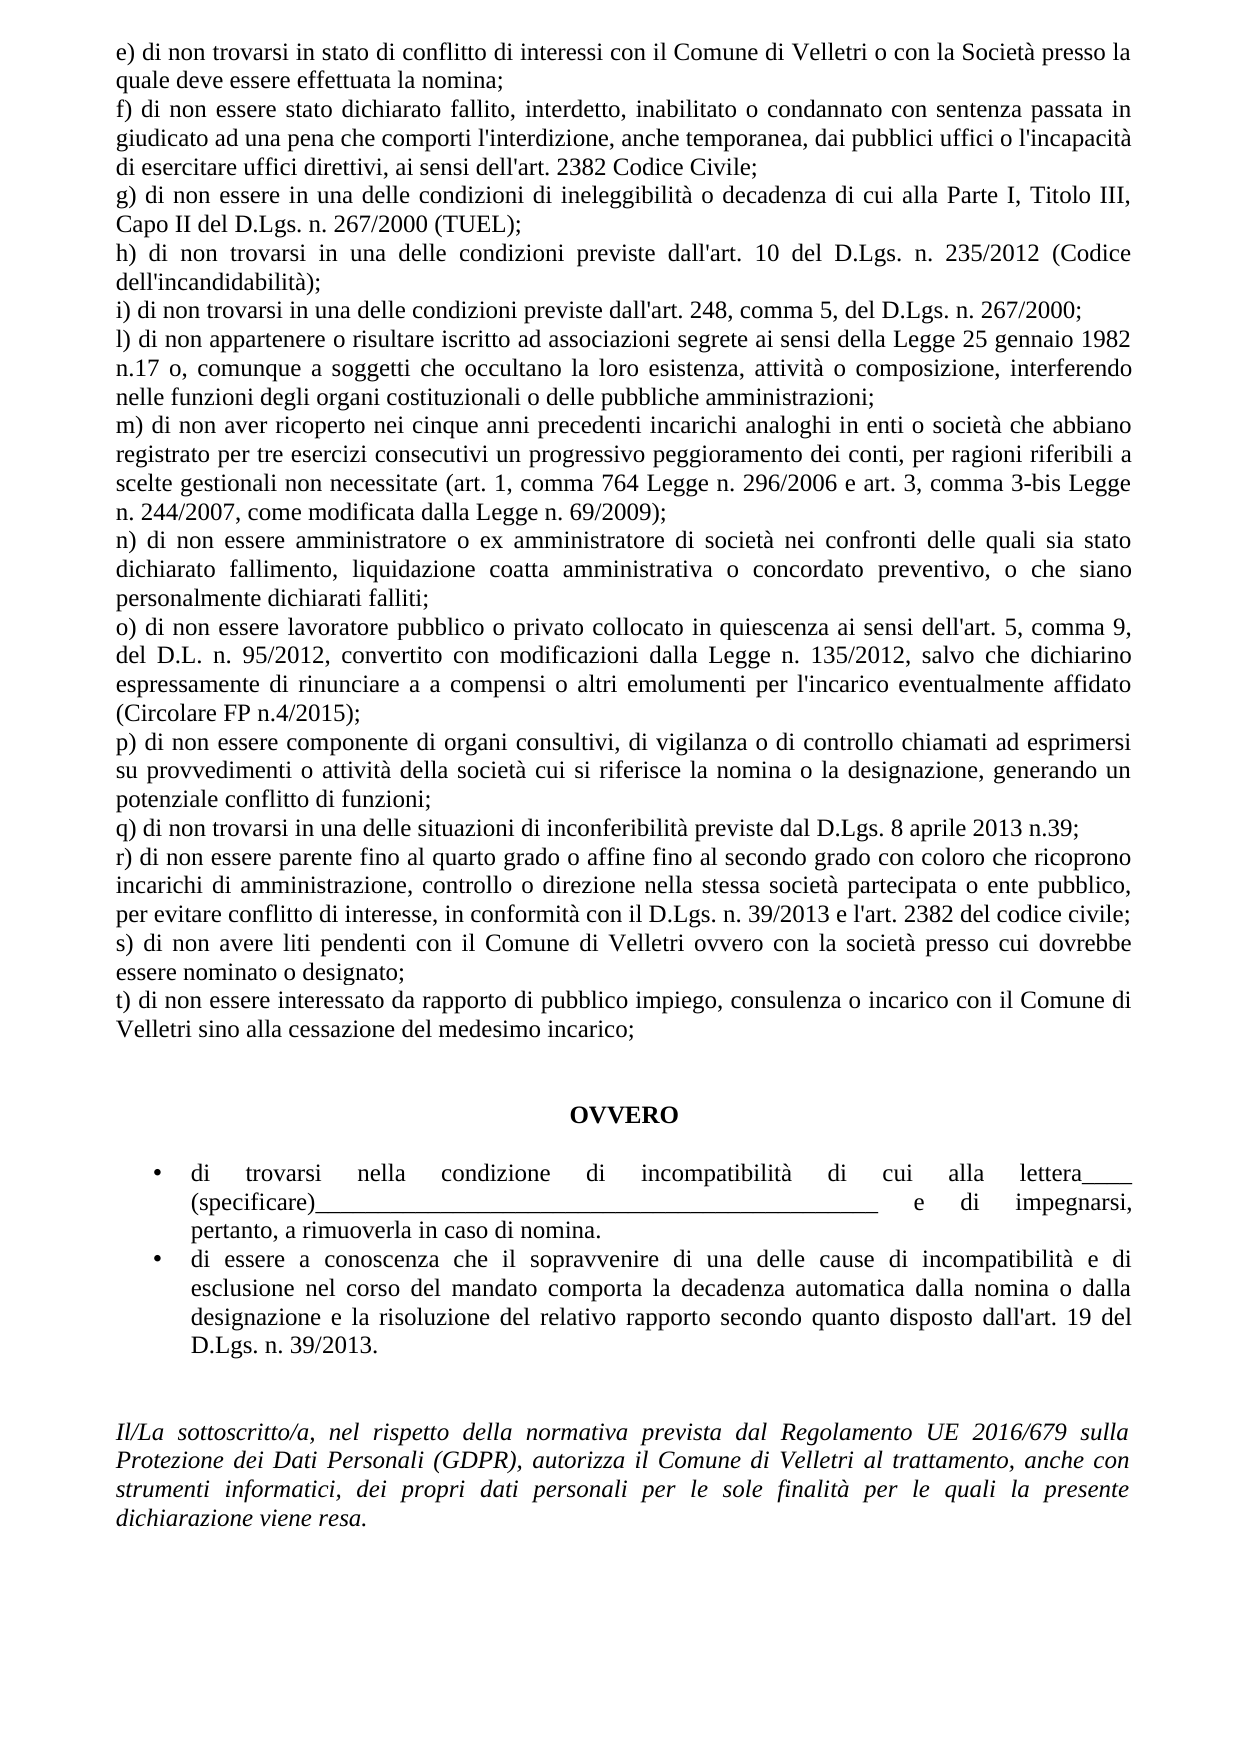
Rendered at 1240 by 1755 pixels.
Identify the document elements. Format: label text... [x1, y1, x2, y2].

text g) di non essere in una delle condizioni di ineleggibilità o decadenza di cui alla Parte I, Titolo III, Capo II del D.Lgs. n. 267/2000 (TUEL); [116, 180, 1133, 238]
text f) di non essere stato dichiarato fallito, interdetto, inabilitato o condannato con sentenza passata in giudicato ad una pena che comporti l'interdizione, anche temporanea, dai pubblici uffici o l'incapacità di esercitare uffici direttivi, ai sensi dell'art. 2382 Codice Civile; [116, 94, 1133, 180]
text r) di non essere parente fino al quarto grado o affine fino al secondo grado con coloro che ricoprono incarichi di amministrazione, controllo o direzione nella stessa società partecipata o ente pubblico, per evitare conflitto di interesse, in conformità con il D.Lgs. n. 39/2013 e l'art. 2382 del codice civile; [116, 842, 1133, 928]
list di trovarsi nella condizione di incompatibilità di cui alla lettera____ (specificare)_____________________________________________ e di impegnarsi, pertanto, a rimuoverla in caso di nomina. [153, 1158, 1133, 1244]
text p) di non essere componente di organi consultivi, di vigilanza o di controllo chiamati ad esprimersi su provvedimenti o attività della società cui si riferisce la nomina o la designazione, generando un potenziale conflitto di funzioni; [116, 727, 1133, 813]
list di essere a conoscenza che il sopravvenire di una delle cause di incompatibilità e di esclusione nel corso del mandato comporta la decadenza automatica dalla nomina o dalla designazione e la risoluzione del relativo rapporto secondo quanto disposto dall'art. 19 del D.Lgs. n. 39/2013. [153, 1244, 1133, 1359]
text e) di non trovarsi in stato di conflitto di interessi con il Comune di Velletri o con la Società presso la quale deve essere effettuata la nomina; [116, 37, 1133, 94]
text t) di non essere interessato da rapporto di pubblico impiego, consulenza o incarico con il Comune di Velletri sino alla cessazione del medesimo incarico; [116, 985, 1133, 1043]
text o) di non essere lavoratore pubblico o privato collocato in quiescenza ai sensi dell'art. 5, comma 9, del D.L. n. 95/2012, convertito con modificazioni dalla Legge n. 135/2012, salvo che dichiarino espressamente di rinunciare a a compensi o altri emolumenti per l'incarico eventualmente affidato (Circolare FP n.4/2015); [116, 612, 1133, 727]
text h) di non trovarsi in una delle condizioni previste dall'art. 10 del D.Lgs. n. 235/2012 (Codice dell'incandidabilità); [116, 238, 1133, 295]
text i) di non trovarsi in una delle condizioni previste dall'art. 248, comma 5, del D.Lgs. n. 267/2000; [116, 295, 1133, 324]
text m) di non aver ricoperto nei cinque anni precedenti incarichi analoghi in enti o società che abbiano registrato per tre esercizi consecutivi un progressivo peggioramento dei conti, per ragioni riferibili a scelte gestionali non necessitate (art. 1, comma 764 Legge n. 296/2006 e art. 3, comma 3-bis Legge n. 244/2007, come modificata dalla Legge n. 69/2009); [116, 410, 1133, 525]
text q) di non trovarsi in una delle situazioni di inconferibilità previste dal D.Lgs. 8 aprile 2013 n.39; [116, 813, 1133, 842]
text s) di non avere liti pendenti con il Comune di Velletri ovvero con la società presso cui dovrebbe essere nominato o designato; [116, 928, 1133, 985]
text Il/La sottoscritto/a, nel rispetto della normativa prevista dal Regolamento UE 2016/679 sulla Protezione dei Dati Personali (GDPR), autorizza il Comune di Velletri al trattamento, anche con strumenti informatici, dei propri dati personali per le sole finalità per le quali la presente dichiarazione viene resa. [116, 1417, 1133, 1532]
text l) di non appartenere o risultare iscritto ad associazioni segrete ai sensi della Legge 25 gennaio 1982 n.17 o, comunque a soggetti che occultano la loro esistenza, attività o composizione, interferendo nelle funzioni degli organi costituzionali o delle pubbliche amministrazioni; [116, 324, 1133, 410]
text OVVERO [116, 1100, 1133, 1129]
text n) di non essere amministratore o ex amministratore di società nei confronti delle quali sia stato dichiarato fallimento, liquidazione coatta amministrativa o concordato preventivo, o che siano personalmente dichiarati falliti; [116, 525, 1133, 612]
